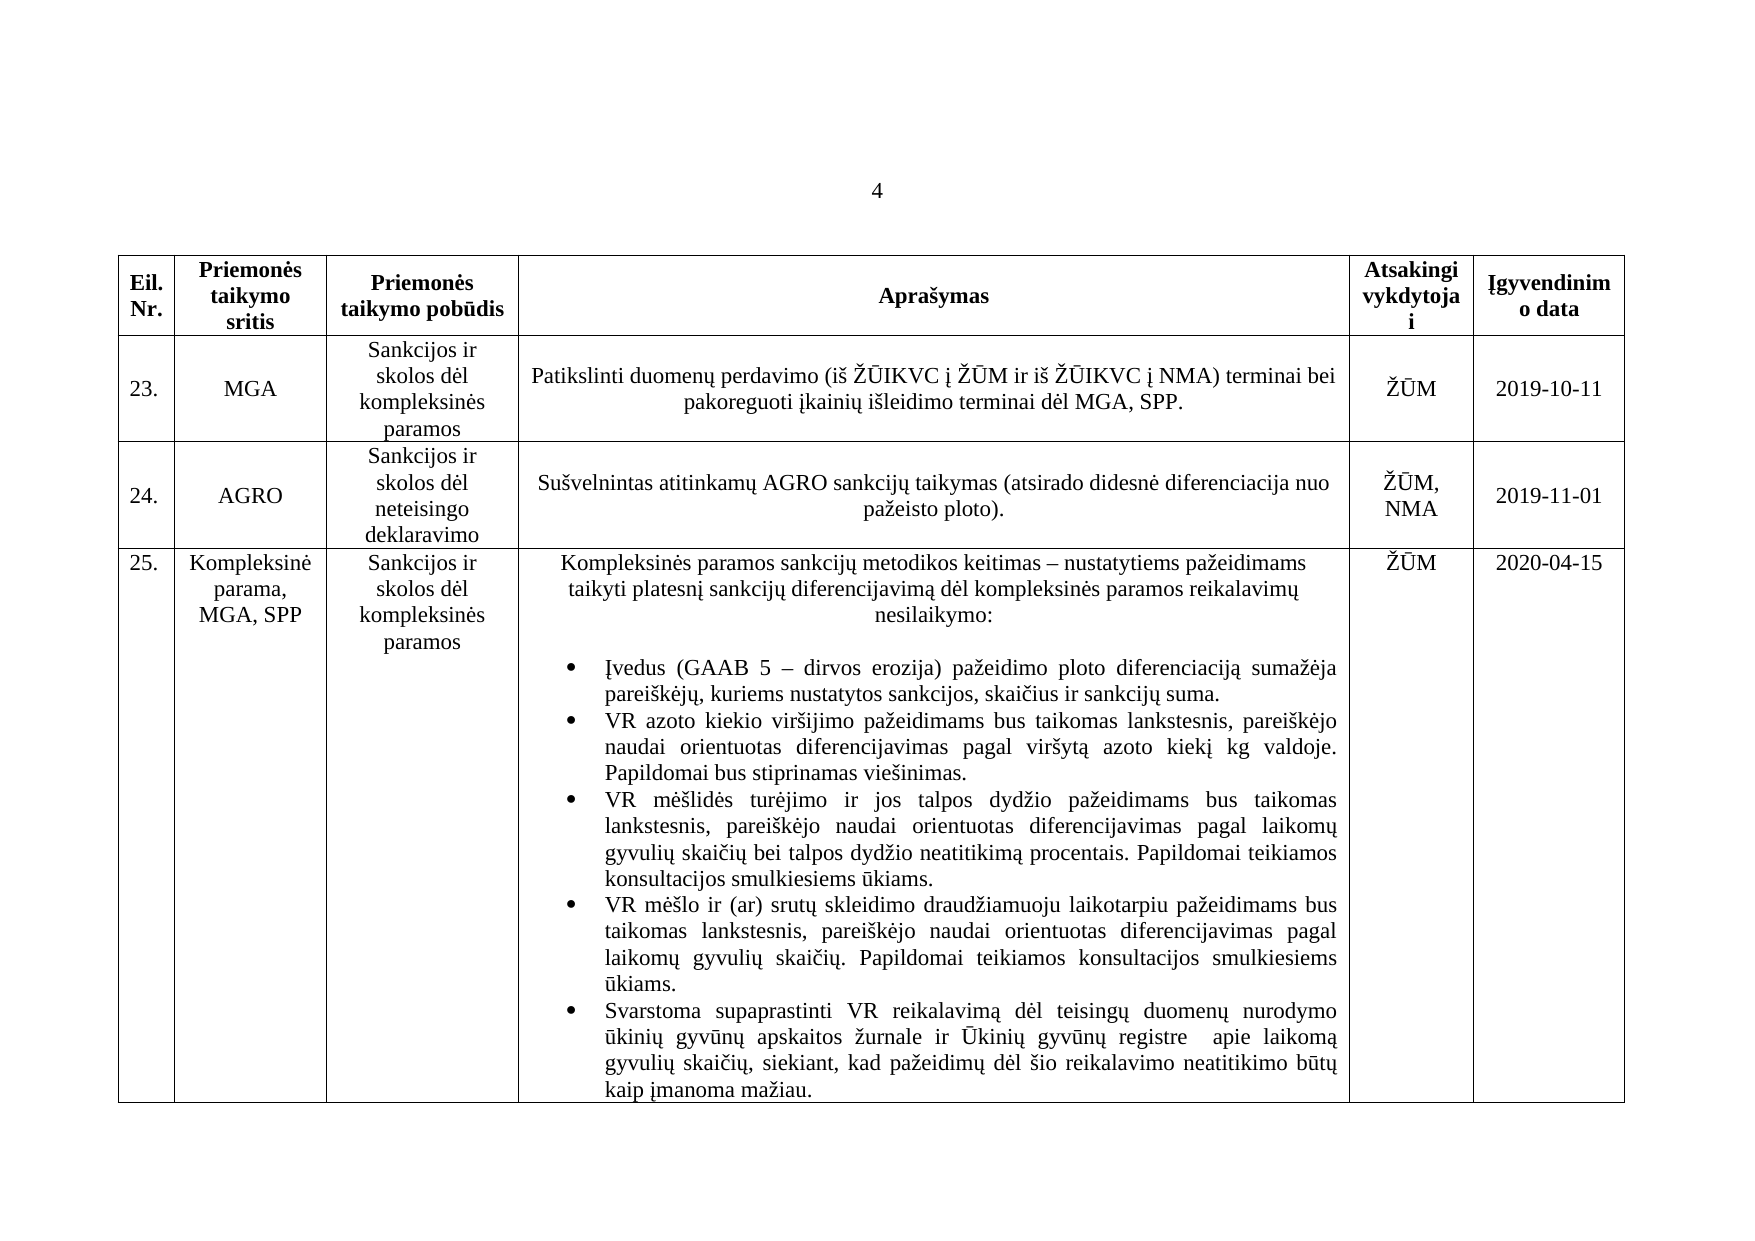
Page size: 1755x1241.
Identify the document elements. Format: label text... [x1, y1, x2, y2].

table_cell 2019-10-11 [1474, 336, 1624, 441]
table_header Aprašymas [519, 256, 1349, 335]
table_header Įgyvendinimo data [1474, 256, 1624, 335]
table_cell Patikslinti duomenų perdavimo (iš ŽŪIKVC į ŽŪM ir iš ŽŪIKVC į NMA) terminai bei pakoreguoti įkainių išleidimo terminai dėl MGA, SPP. [519, 336, 1349, 441]
table_cell ŽŪM, NMA [1350, 442, 1473, 548]
table_cell 25. [119, 549, 174, 1102]
table_header Atsakingi vykdytojai [1350, 256, 1473, 335]
table_cell 2020-04-15 [1474, 549, 1624, 1102]
table_cell ŽŪM [1350, 549, 1473, 1102]
table_cell Sankcijos ir skolos dėl kompleksinės paramos [327, 549, 518, 1102]
table_cell 2019-11-01 [1474, 442, 1624, 548]
table_cell AGRO [175, 442, 326, 548]
table_header Priemonės taikymo pobūdis [327, 256, 518, 335]
table_cell ŽŪM [1350, 336, 1473, 441]
table_header Eil. Nr. [119, 256, 174, 335]
table_cell Sušvelnintas atitinkamų AGRO sankcijų taikymas (atsirado didesnė diferenciacija nuo pažeisto ploto). [519, 442, 1349, 548]
table_header Priemonės taikymo sritis [175, 256, 326, 335]
table_cell Kompleksinė parama, MGA, SPP [175, 549, 326, 1102]
table_cell Kompleksinės paramos sankcijų metodikos keitimas – nustatytiems pažeidimams taikyti platesnį sankcijų diferencijavimą dėl kompleksinės paramos reikalavimų nesilaikymo:  Įvedus (GAAB 5 – dirvos erozija) pažeidimo ploto diferenciaciją sumažėja pareiškėjų, kuriems nustatytos sankcijos, skaičius ir sankcijų suma.  VR azoto kiekio viršijimo pažeidimams bus taikomas lankstesnis, pareiškėjo naudai orientuotas diferencijavimas pagal viršytą azoto kiekį kg valdoje. Papildomai bus stiprinamas viešinimas.  VR mėšlidės turėjimo ir jos talpos dydžio pažeidimams bus taikomas lankstesnis, pareiškėjo naudai orientuotas diferencijavimas pagal laikomų gyvulių skaičių bei talpos dydžio neatitikimą procentais. Papildomai teikiamos konsultacijos smulkiesiems ūkiams.  VR mėšlo ir (ar) srutų skleidimo draudžiamuoju laikotarpiu pažeidimams bus taikomas lankstesnis, pareiškėjo naudai orientuotas diferencijavimas pagal laikomų gyvulių skaičių. Papildomai teikiamos konsultacijos smulkiesiems ūkiams.  Svarstoma supaprastinti VR reikalavimą dėl teisingų duomenų nurodymo ūkinių gyvūnų apskaitos žurnale ir Ūkinių gyvūnų registre apie laikomą gyvulių skaičių, siekiant, kad pažeidimų dėl šio reikalavimo neatitikimo būtų kaip įmanoma mažiau. [519, 549, 1349, 1102]
table_cell Sankcijos ir skolos dėl kompleksinės paramos [327, 336, 518, 441]
table_cell Sankcijos ir skolos dėl neteisingo deklaravimo [327, 442, 518, 548]
table_cell 24. [119, 442, 174, 548]
table_cell 23. [119, 336, 174, 441]
table_cell MGA [175, 336, 326, 441]
